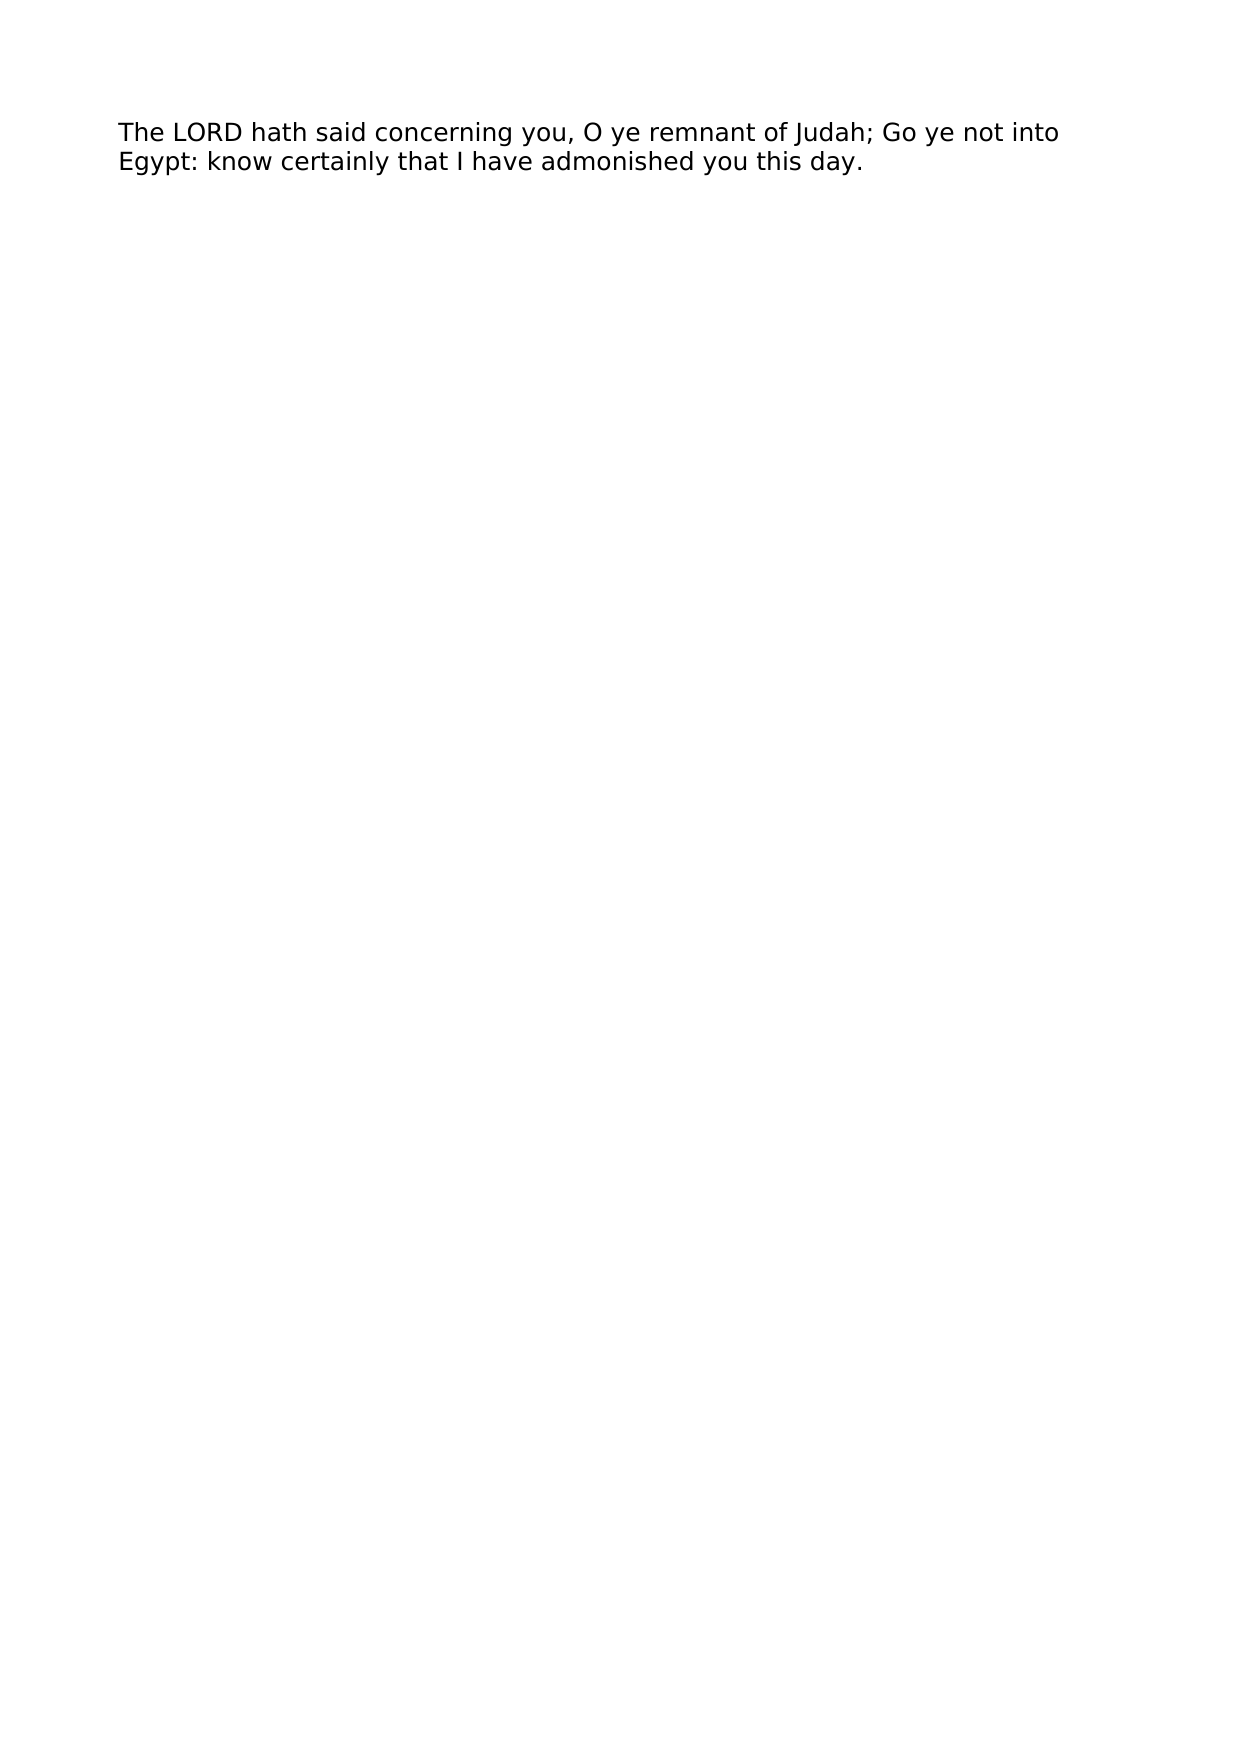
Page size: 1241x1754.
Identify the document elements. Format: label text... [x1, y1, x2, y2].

text The LORD hath said concerning you, O ye remnant of Judah; Go ye not into Egypt: know certainly that I have admonished you this day. [118, 118, 1122, 176]
